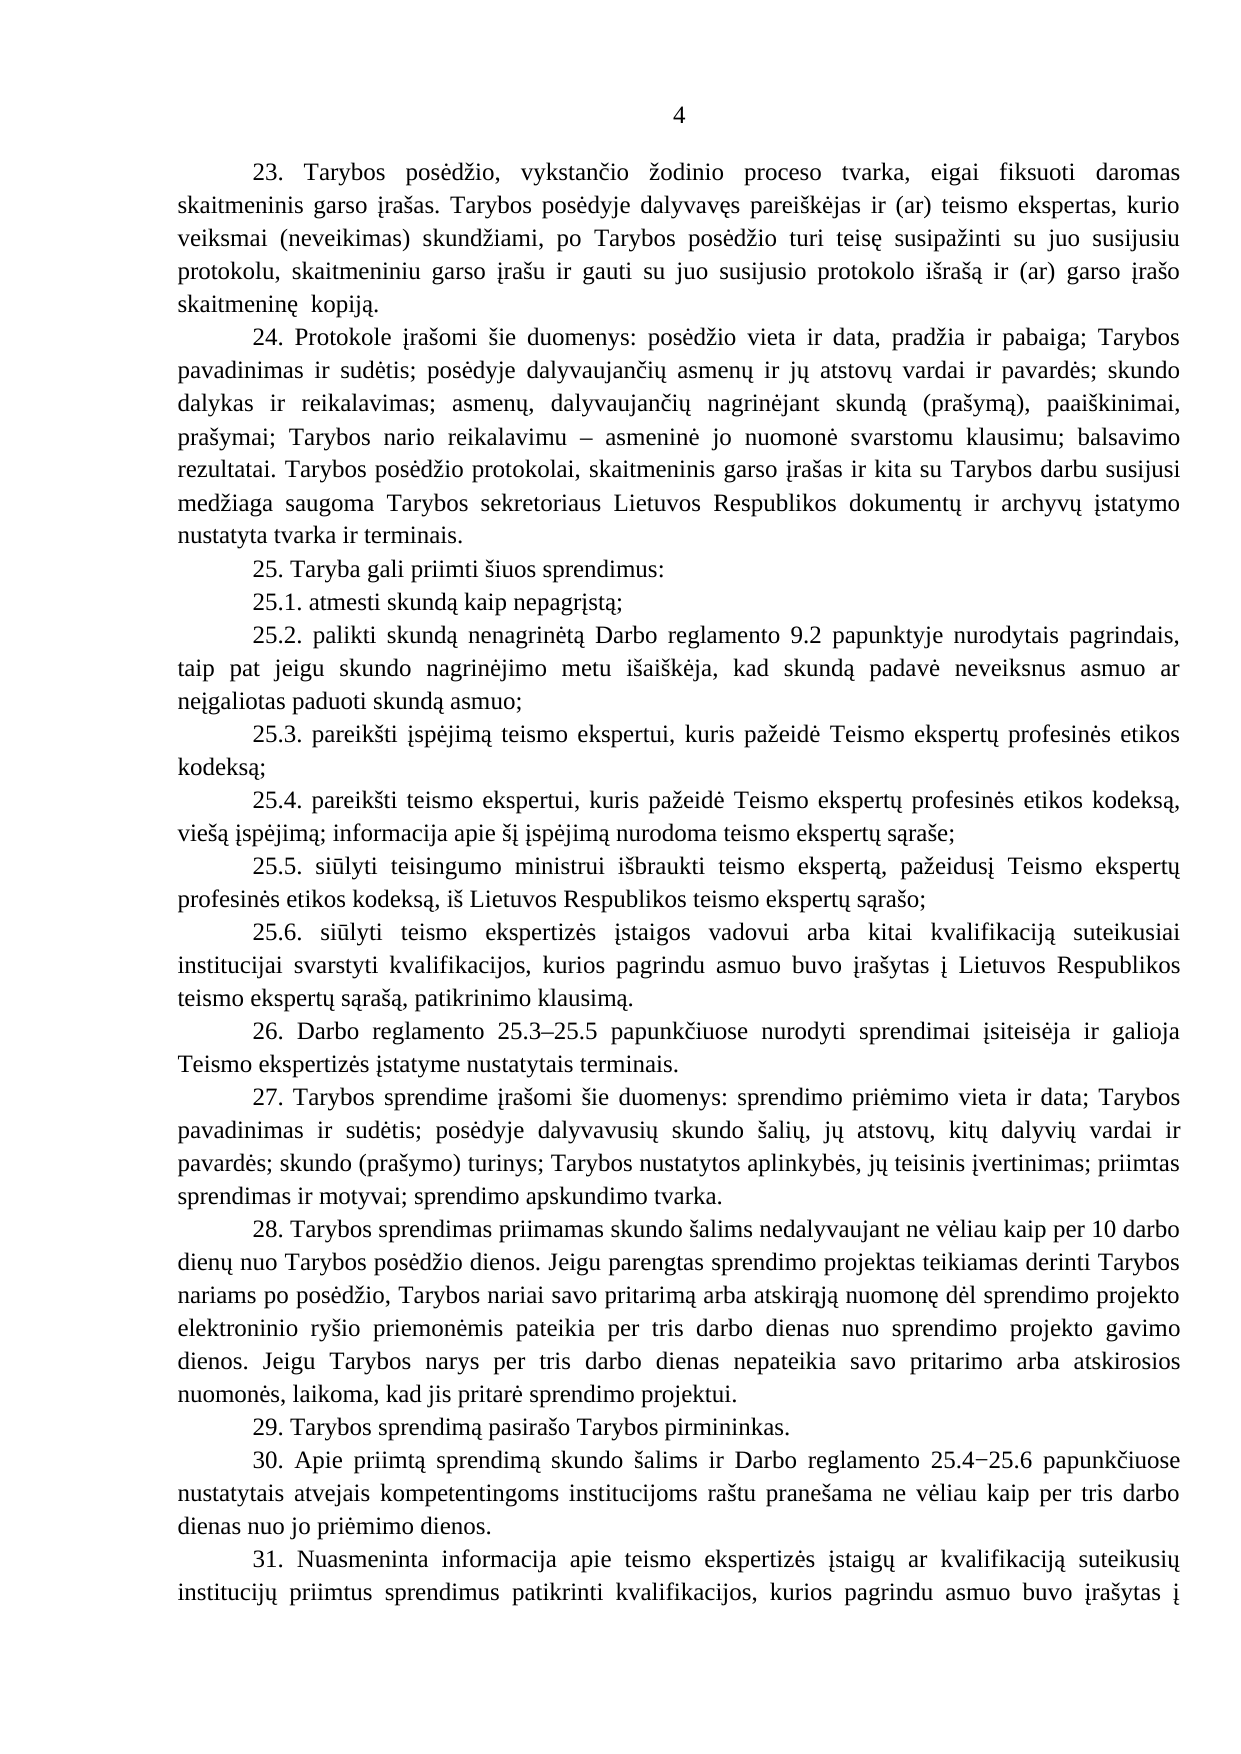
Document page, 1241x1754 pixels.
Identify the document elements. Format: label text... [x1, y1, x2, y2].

text 26. Darbo reglamento 25.3–25.5 papunkčiuose nurodyti sprendimai įsiteisėja ir galioja Teismo ekspertizės įstatyme nustatytais terminais. [177, 1016, 1181, 1078]
text 25. Taryba gali priimti šiuos sprendimus: [177, 554, 1181, 582]
text 25.6. siūlyti teismo ekspertizės įstaigos vadovui arba kitai kvalifikaciją suteikusiai institucijai svarstyti kvalifikacijos, kurios pagrindu asmuo buvo įrašytas į Lietuvos Respublikos teismo ekspertų sąrašą, patikrinimo klausimą. [177, 917, 1181, 1012]
text 25.5. siūlyti teisingumo ministrui išbraukti teismo ekspertą, pažeidusį Teismo ekspertų profesinės etikos kodeksą, iš Lietuvos Respublikos teismo ekspertų sąrašo; [177, 851, 1181, 913]
text 31. Nuasmeninta informacija apie teismo ekspertizės įstaigų ar kvalifikaciją suteikusių institucijų priimtus sprendimus patikrinti kvalifikacijos, kurios pagrindu asmuo buvo įrašytas į [177, 1544, 1181, 1606]
text 25.3. pareikšti įspėjimą teismo ekspertui, kuris pažeidė Teismo ekspertų profesinės etikos kodeksą; [177, 719, 1181, 781]
text 30. Apie priimtą sprendimą skundo šalims ir Darbo reglamento 25.4−25.6 papunkčiuose nustatytais atvejais kompetentingoms institucijoms raštu pranešama ne vėliau kaip per tris darbo dienas nuo jo priėmimo dienos. [177, 1445, 1181, 1540]
text 25.1. atmesti skundą kaip nepagrįstą; [177, 587, 1181, 615]
text 27. Tarybos sprendime įrašomi šie duomenys: sprendimo priėmimo vieta ir data; Tarybos pavadinimas ir sudėtis; posėdyje dalyvavusių skundo šalių, jų atstovų, kitų dalyvių vardai ir pavardės; skundo (prašymo) turinys; Tarybos nustatytos aplinkybės, jų teisinis įvertinimas; priimtas sprendimas ir motyvai; sprendimo apskundimo tvarka. [177, 1082, 1181, 1210]
text 29. Tarybos sprendimą pasirašo Tarybos pirmininkas. [177, 1412, 1181, 1441]
text 23. Tarybos posėdžio, vykstančio žodinio proceso tvarka, eigai fiksuoti daromas skaitmeninis garso įrašas. Tarybos posėdyje dalyvavęs pareiškėjas ir (ar) teismo ekspertas, kurio veiksmai (neveikimas) skundžiami, po Tarybos posėdžio turi teisę susipažinti su juo susijusiu protokolu, skaitmeniniu garso įrašu ir gauti su juo susijusio protokolo išrašą ir (ar) garso įrašo skaitmeninę kopiją. [177, 157, 1181, 318]
text 25.2. palikti skundą nenagrinėtą Darbo reglamento 9.2 papunktyje nurodytais pagrindais, taip pat jeigu skundo nagrinėjimo metu išaiškėja, kad skundą padavė neveiksnus asmuo ar neįgaliotas paduoti skundą asmuo; [177, 620, 1181, 714]
text 28. Tarybos sprendimas priimamas skundo šalims nedalyvaujant ne vėliau kaip per 10 darbo dienų nuo Tarybos posėdžio dienos. Jeigu parengtas sprendimo projektas teikiamas derinti Tarybos nariams po posėdžio, Tarybos nariai savo pritarimą arba atskirąją nuomonę dėl sprendimo projekto elektroninio ryšio priemonėmis pateikia per tris darbo dienas nuo sprendimo projekto gavimo dienos. Jeigu Tarybos narys per tris darbo dienas nepateikia savo pritarimo arba atskirosios nuomonės, laikoma, kad jis pritarė sprendimo projektui. [177, 1214, 1181, 1408]
text 24. Protokole įrašomi šie duomenys: posėdžio vieta ir data, pradžia ir pabaiga; Tarybos pavadinimas ir sudėtis; posėdyje dalyvaujančių asmenų ir jų atstovų vardai ir pavardės; skundo dalykas ir reikalavimas; asmenų, dalyvaujančių nagrinėjant skundą (prašymą), paaiškinimai, prašymai; Tarybos nario reikalavimu – asmeninė jo nuomonė svarstomu klausimu; balsavimo rezultatai. Tarybos posėdžio protokolai, skaitmeninis garso įrašas ir kita su Tarybos darbu susijusi medžiaga saugoma Tarybos sekretoriaus Lietuvos Respublikos dokumentų ir archyvų įstatymo nustatyta tvarka ir terminais. [177, 322, 1181, 549]
text 25.4. pareikšti teismo ekspertui, kuris pažeidė Teismo ekspertų profesinės etikos kodeksą, viešą įspėjimą; informacija apie šį įspėjimą nurodoma teismo ekspertų sąraše; [177, 785, 1181, 847]
